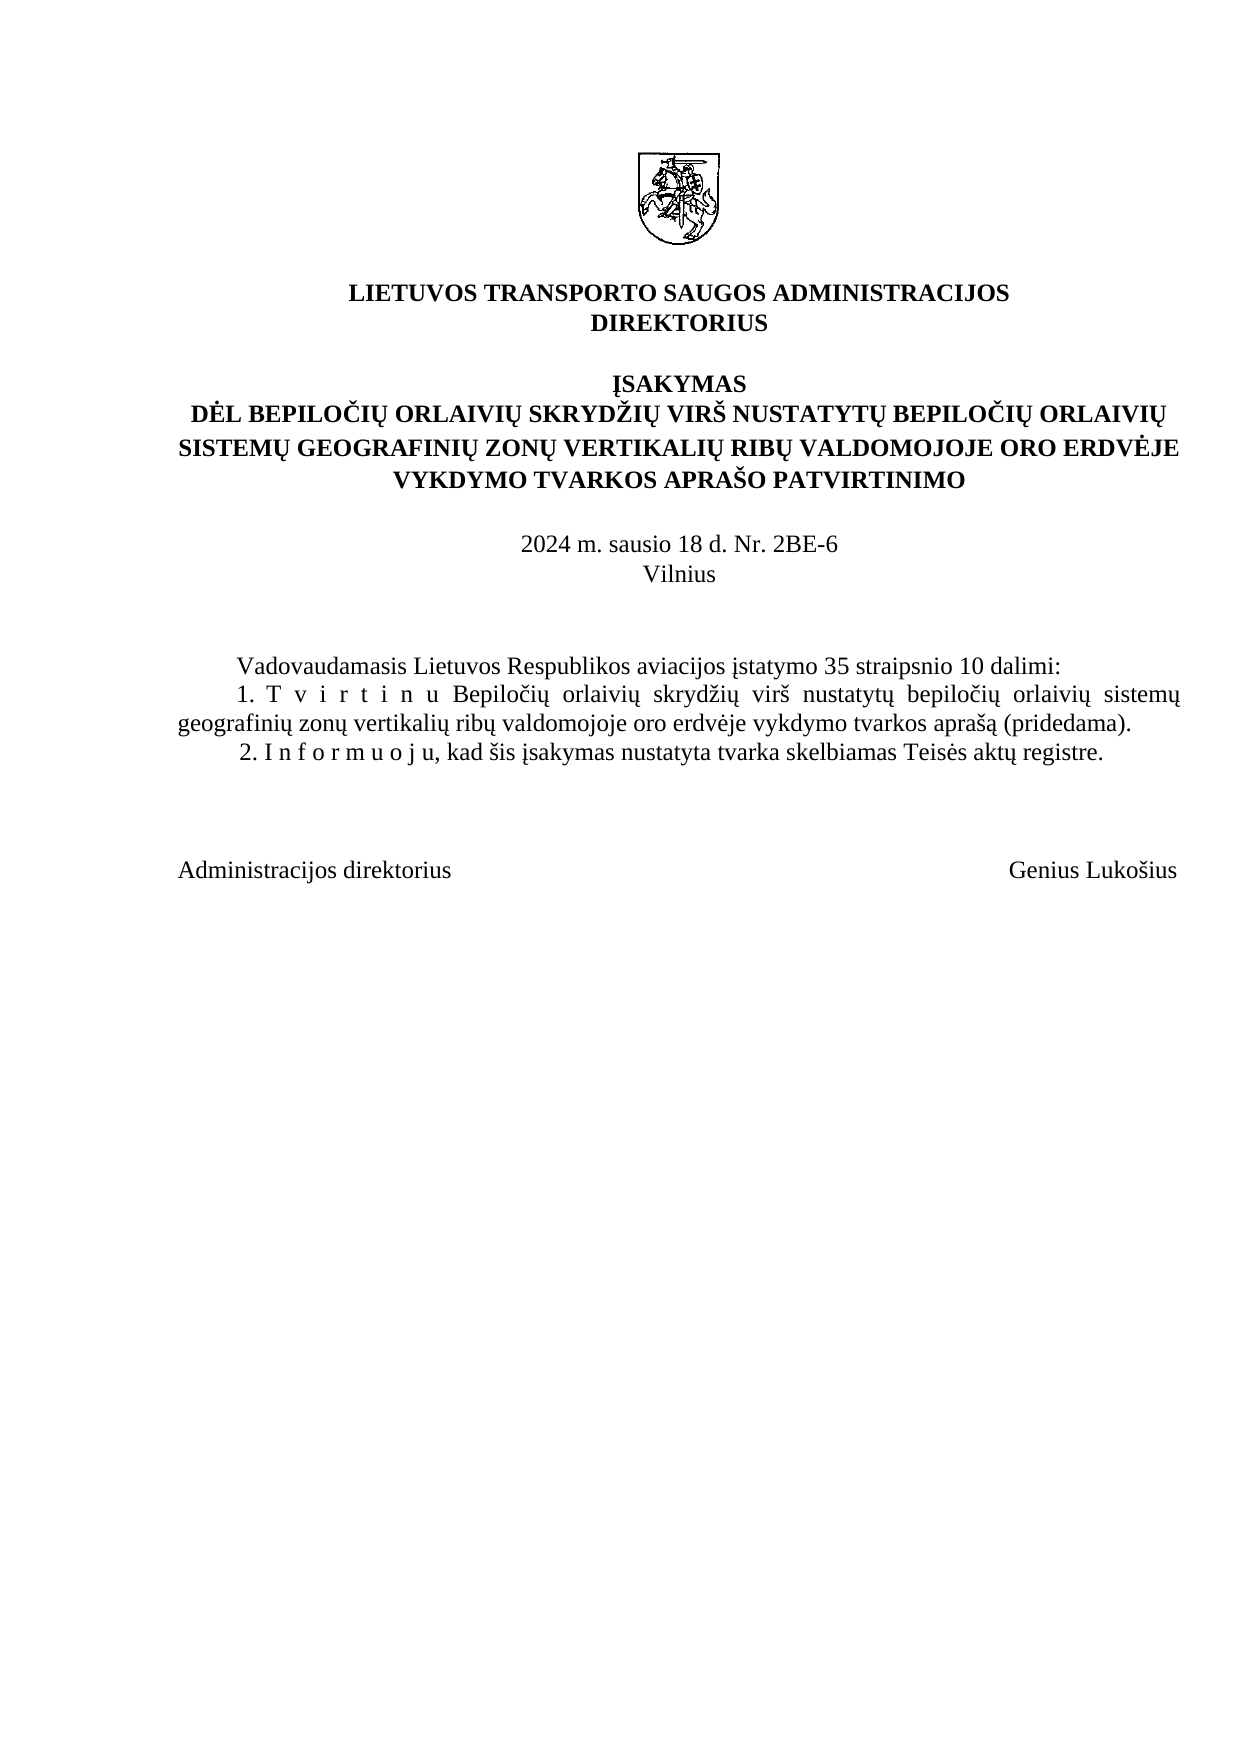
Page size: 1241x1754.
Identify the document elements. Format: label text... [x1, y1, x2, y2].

text 2. I n f o r m u o j u, kad šis įsakymas nustatyta tvarka skelbiamas Teisės aktų registre. [177, 737, 1181, 766]
text 1. T v i r t i n u Bepiločių orlaivių skrydžių virš nustatytų bepiločių orlaivių sistemų geografinių zonų vertikalių ribų valdomojoje oro erdvėje vykdymo tvarkos aprašą (pridedama). [177, 679, 1181, 737]
text DĖL BEPILOČIŲ ORLAIVIŲ SKRYDŽIŲ VIRŠ NUSTATYTŲ BEPILOČIŲ ORLAIVIŲ SISTEMŲ GEOGRAFINIŲ ZONŲ VERTIKALIŲ RIBŲ VALDOMOJOJE ORO ERDVĖJE VYKDYMO TVARKOS APRAŠO PATVIRTINIMO [177, 399, 1181, 494]
text Administracijos direktorius Genius Lukošius [177, 855, 1181, 884]
text DIREKTORIUS [177, 308, 1181, 337]
text 2024 m. sausio 18 d. Nr. 2BE-6 [177, 529, 1181, 558]
text ĮSAKYMAS [177, 369, 1181, 398]
text Vilnius [177, 559, 1181, 588]
text LIETUVOS TRANSPORTO SAUGOS ADMINISTRACIJOS [177, 278, 1181, 307]
text Vadovaudamasis Lietuvos Respublikos aviacijos įstatymo 35 straipsnio 10 dalimi: [177, 651, 1181, 679]
